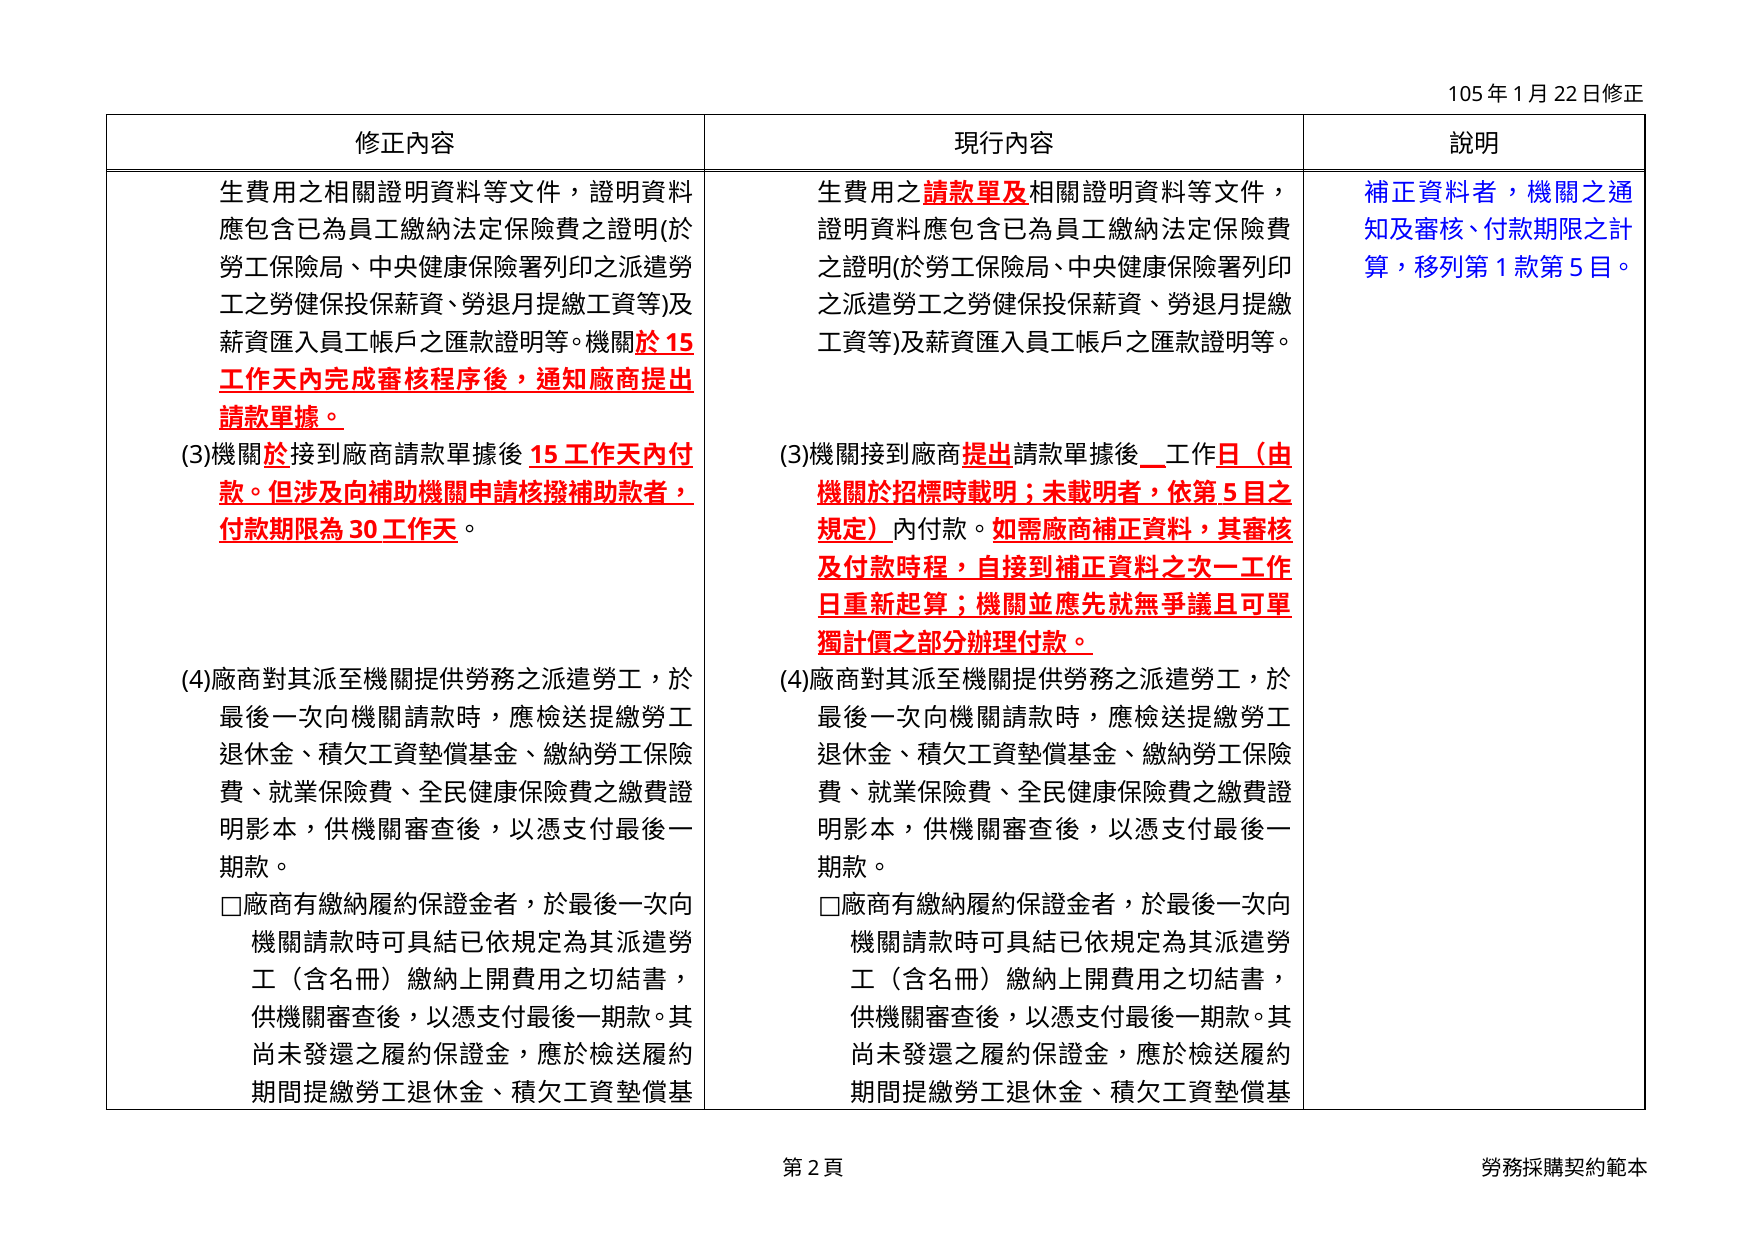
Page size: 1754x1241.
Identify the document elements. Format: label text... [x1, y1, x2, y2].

table_header 說明 [1304, 115, 1644, 169]
table_cell 生費用之請款單及相關證明資料等文件，證明資料應包含已為員工繳納法定保險費之證明(於勞工保險局、中央健康保險署列印之派遣勞工之勞健保投保薪資、勞退月提繳工資等)及薪資匯入員工帳戶之匯款證明等。 (3)機關接到廠商提出請款單據後＿工作日（由機關於招標時載明；未載明者，依第5目之規定）內付款。如需廠商補正資料，其審核及付款時程，自接到補正資料之次一工作日重新起算；機關並應先就無爭議且可單獨計價之部分辦理付款。 (4)廠商對其派至機關提供勞務之派遣勞工，於最後一次向機關請款時，應檢送提繳勞工退休金、積欠工資墊償基金、繳納勞工保險費、就業保險費、全民健康保險費之繳費證明影本，供機關審查後，以憑支付最後一期款。 □廠商有繳納履約保證金者，於最後一次向機關請款時可具結已依規定為其派遣勞工（含名冊）繳納上開費用之切結書，供機關審查後，以憑支付最後一期款。其尚未發還之履約保證金，應於檢送履約期間提繳勞工退休金、積欠工資墊償基 [705, 172, 1303, 1109]
table_header 修正內容 [107, 115, 704, 169]
table_header 現行內容 [705, 115, 1303, 169]
table_cell 生費用之相關證明資料等文件，證明資料應包含已為員工繳納法定保險費之證明(於勞工保險局、中央健康保險署列印之派遣勞工之勞健保投保薪資、勞退月提繳工資等)及薪資匯入員工帳戶之匯款證明等。機關於15工作天內完成審核程序後，通知廠商提出請款單據。 (3)機關於接到廠商請款單據後15工作天內付款。但涉及向補助機關申請核撥補助款者，付款期限為30工作天。 (4)廠商對其派至機關提供勞務之派遣勞工，於最後一次向機關請款時，應檢送提繳勞工退休金、積欠工資墊償基金、繳納勞工保險費、就業保險費、全民健康保險費之繳費證明影本，供機關審查後，以憑支付最後一期款。 □廠商有繳納履約保證金者，於最後一次向機關請款時可具結已依規定為其派遣勞工（含名冊）繳納上開費用之切結書，供機關審查後，以憑支付最後一期款。其尚未發還之履約保證金，應於檢送履約期間提繳勞工退休金、積欠工資墊償基 [107, 172, 704, 1109]
table_cell 第1款序文酌修文字。 第1款第2目之(2)，依採購法第73條之1規定修正。 第1款第3目之(2)及(3)，依採購法第73條之1規定修正。第3目之(3)後段有關需廠商澄清或補正資料者，機關之通知及審核、付款期限之計算，移列第1款第5目。 第1款第4目，依採購法第73條之1規定修正。 第1款第5目係自第3目之(3)後段移來，並依採購法第73條之1規定修正。 [1304, 172, 1644, 1109]
